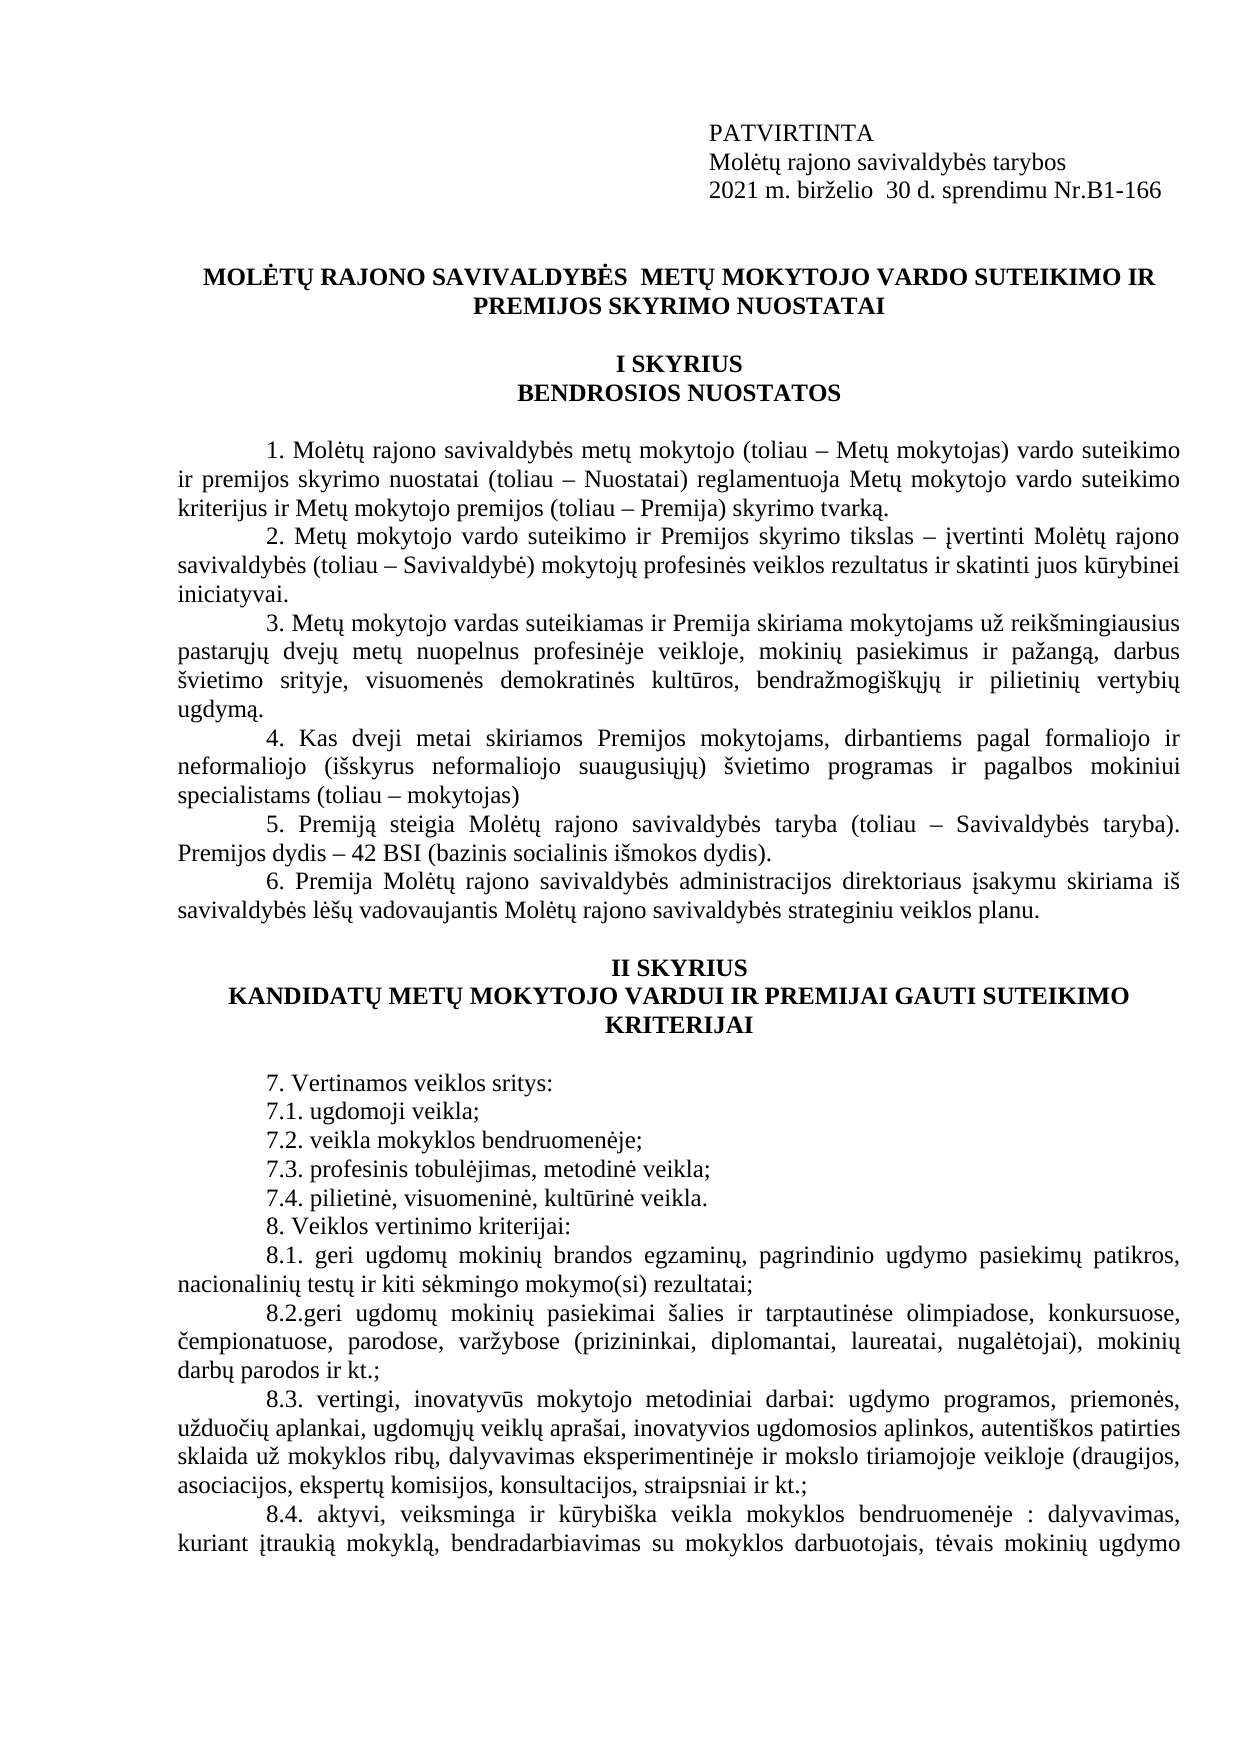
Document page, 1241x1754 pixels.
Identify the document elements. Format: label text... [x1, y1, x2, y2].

text 7. Vertinamos veiklos sritys: [177, 1068, 1181, 1096]
text Molėtų rajono savivaldybės tarybos [709, 147, 1181, 176]
text MOLĖTŲ RAJONO SAVIVALDYBĖS METŲ MOKYTOJO VARDO SUTEIKIMO IR PREMIJOS SKYRIMO NUOSTATAI [177, 262, 1181, 320]
text 7.1. ugdomoji veikla; [177, 1096, 1181, 1125]
text 5. Premiją steigia Molėtų rajono savivaldybės taryba (toliau – Savivaldybės taryba). Premijos dydis – 42 BSI (bazinis socialinis išmokos dydis). [177, 809, 1181, 866]
text 4. Kas dveji metai skiriamos Premijos mokytojams, dirbantiems pagal formaliojo ir neformaliojo (išskyrus neformaliojo suaugusiųjų) švietimo programas ir pagalbos mokiniui specialistams (toliau – mokytojas) [177, 723, 1181, 809]
text 8.2.geri ugdomų mokinių pasiekimai šalies ir tarptautinėse olimpiadose, konkursuose, čempionatuose, parodose, varžybose (prizininkai, diplomantai, laureatai, nugalėtojai), mokinių darbų parodos ir kt.; [177, 1298, 1181, 1384]
text 1. Molėtų rajono savivaldybės metų mokytojo (toliau – Metų mokytojas) vardo suteikimo ir premijos skyrimo nuostatai (toliau – Nuostatai) reglamentuoja Metų mokytojo vardo suteikimo kriterijus ir Metų mokytojo premijos (toliau – Premija) skyrimo tvarką. [177, 435, 1181, 521]
text 8.1. geri ugdomų mokinių brandos egzaminų, pagrindinio ugdymo pasiekimų patikros, nacionalinių testų ir kiti sėkmingo mokymo(si) rezultatai; [177, 1240, 1181, 1298]
text 7.2. veikla mokyklos bendruomenėje; [177, 1125, 1181, 1154]
text BENDROSIOS NUOSTATOS [177, 378, 1181, 406]
text 8. Veiklos vertinimo kriterijai: [177, 1211, 1181, 1240]
text 8.4. aktyvi, veiksminga ir kūrybiška veikla mokyklos bendruomenėje : dalyvavimas, kuriant įtraukią mokyklą, bendradarbiavimas su mokyklos darbuotojais, tėvais mokinių ugdymo [177, 1499, 1181, 1556]
text 2. Metų mokytojo vardo suteikimo ir Premijos skyrimo tikslas – įvertinti Molėtų rajono savivaldybės (toliau – Savivaldybė) mokytojų profesinės veiklos rezultatus ir skatinti juos kūrybinei iniciatyvai. [177, 521, 1181, 608]
text 7.4. pilietinė, visuomeninė, kultūrinė veikla. [177, 1183, 1181, 1211]
text 6. Premija Molėtų rajono savivaldybės administracijos direktoriaus įsakymu skiriama iš savivaldybės lėšų vadovaujantis Molėtų rajono savivaldybės strateginiu veiklos planu. [177, 866, 1181, 924]
text KANDIDATŲ METŲ MOKYTOJO VARDUI IR PREMIJAI GAUTI SUTEIKIMO KRITERIJAI [177, 981, 1181, 1039]
text 7.3. profesinis tobulėjimas, metodinė veikla; [177, 1154, 1181, 1183]
text 3. Metų mokytojo vardas suteikiamas ir Premija skiriama mokytojams už reikšmingiausius pastarųjų dvejų metų nuopelnus profesinėje veikloje, mokinių pasiekimus ir pažangą, darbus švietimo srityje, visuomenės demokratinės kultūros, bendražmogiškųjų ir pilietinių vertybių ugdymą. [177, 608, 1181, 723]
text 2021 m. birželio 30 d. sprendimu Nr.B1-166 [709, 176, 1181, 204]
text I SKYRIUS [177, 349, 1181, 378]
text PATVIRTINTA [709, 118, 1181, 147]
text 8.3. vertingi, inovatyvūs mokytojo metodiniai darbai: ugdymo programos, priemonės, užduočių aplankai, ugdomųjų veiklų aprašai, inovatyvios ugdomosios aplinkos, autentiškos patirties sklaida už mokyklos ribų, dalyvavimas eksperimentinėje ir mokslo tiriamojoje veikloje (draugijos, asociacijos, ekspertų komisijos, konsultacijos, straipsniai ir kt.; [177, 1384, 1181, 1499]
text II SKYRIUS [177, 953, 1181, 981]
